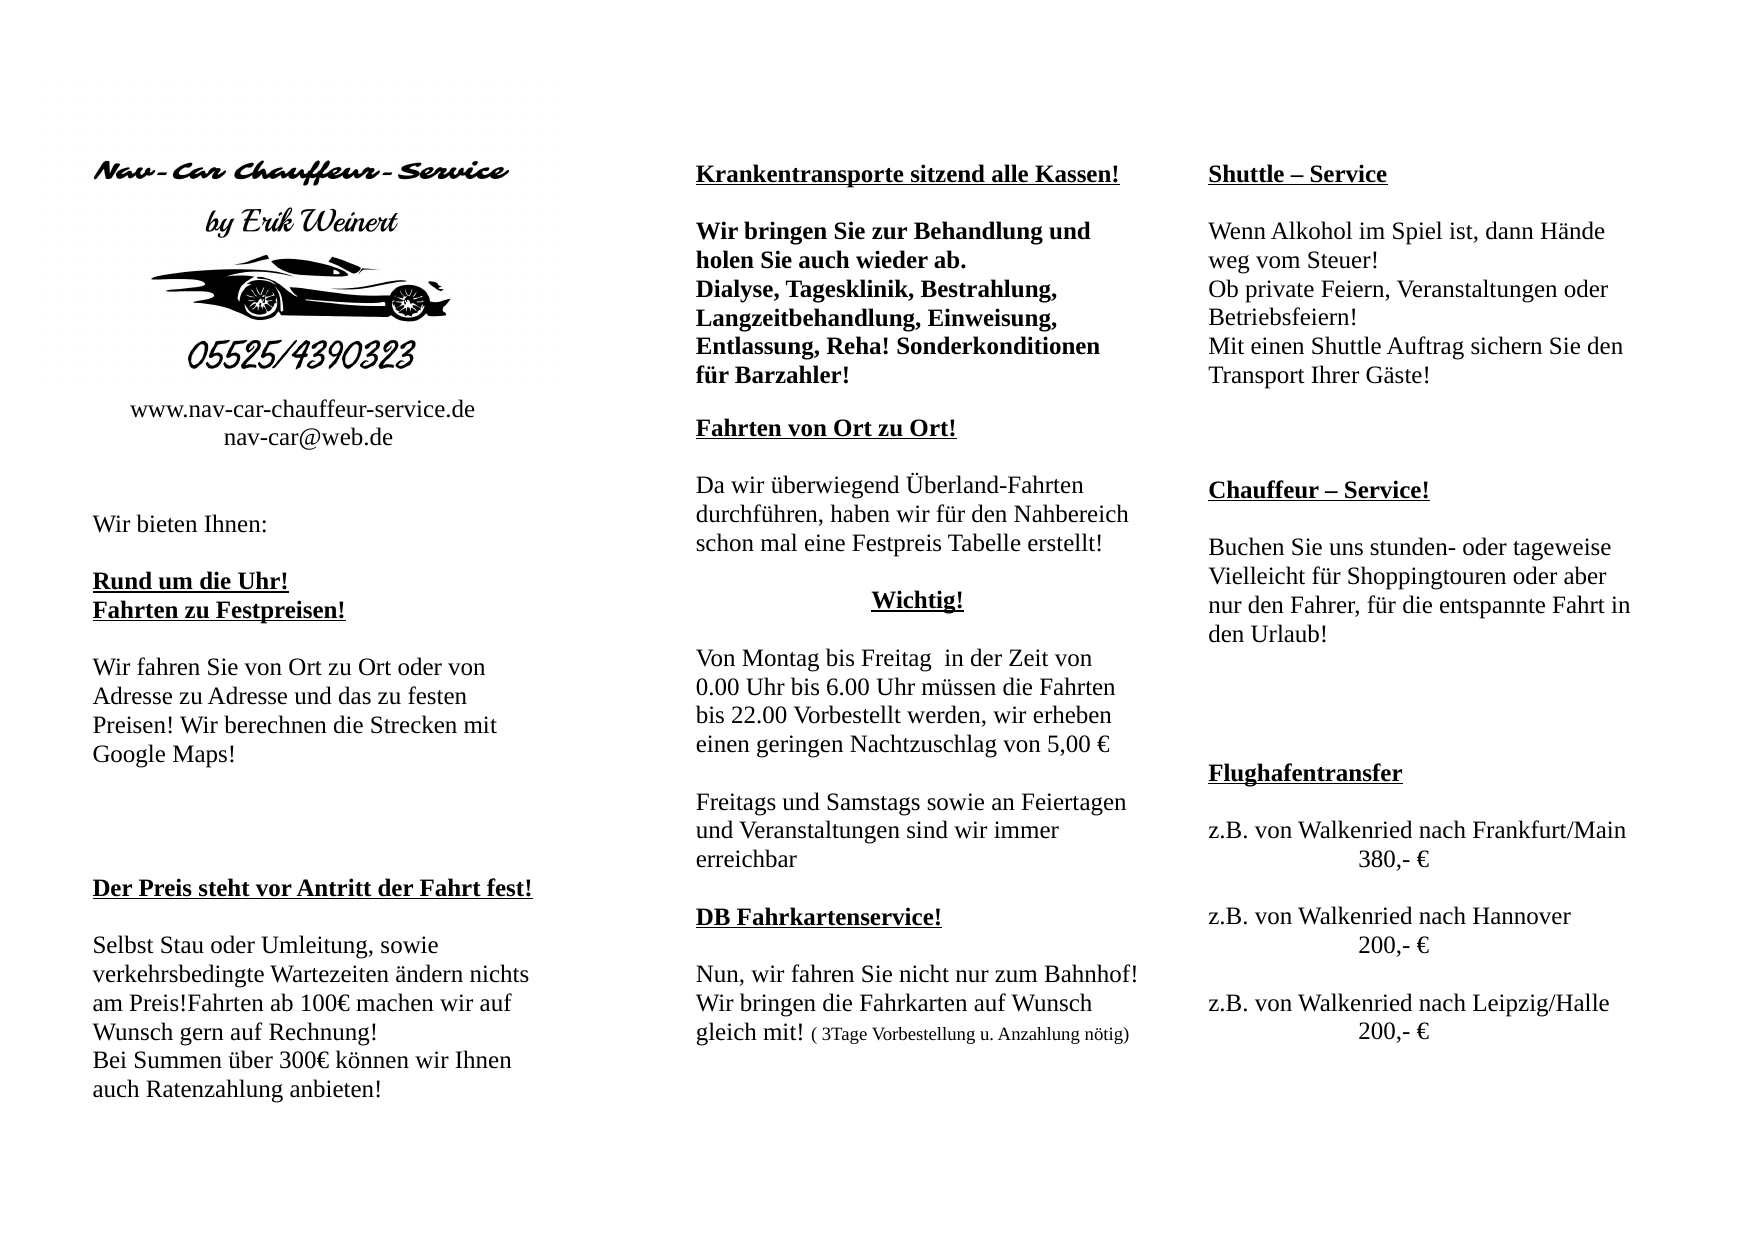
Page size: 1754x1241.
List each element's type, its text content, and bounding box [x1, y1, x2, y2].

text Preisen! Wir berechnen die Strecken mit [92, 710, 1636, 739]
text nav-car@web.de [92, 422, 1636, 451]
text verkehrsbedingte Wartezeiten ändern nichts [92, 959, 1636, 988]
text Fahrten zu Festpreisen! [92, 595, 1636, 624]
text Wir fahren Sie von Ort zu Ort oder von [92, 652, 1636, 681]
text Selbst Stau oder Umleitung, sowie [92, 930, 1636, 959]
text Bei Summen über 300€ können wir Ihnen [92, 1045, 1636, 1074]
picture [36, 76, 563, 394]
text Der Preis steht vor Antritt der Fahrt fest! [92, 873, 1636, 902]
text auch Ratenzahlung anbieten! [92, 1074, 1636, 1103]
text Rund um die Uhr! [92, 566, 1636, 595]
text Adresse zu Adresse und das zu festen [92, 681, 1636, 710]
text Wir bieten Ihnen: [92, 509, 1636, 537]
text am Preis!Fahrten ab 100€ machen wir auf [92, 988, 1636, 1017]
text Wunsch gern auf Rechnung! [92, 1017, 1636, 1045]
text www.nav-car-chauffeur-service.de [92, 118, 1636, 422]
text Google Maps! [92, 739, 1636, 767]
